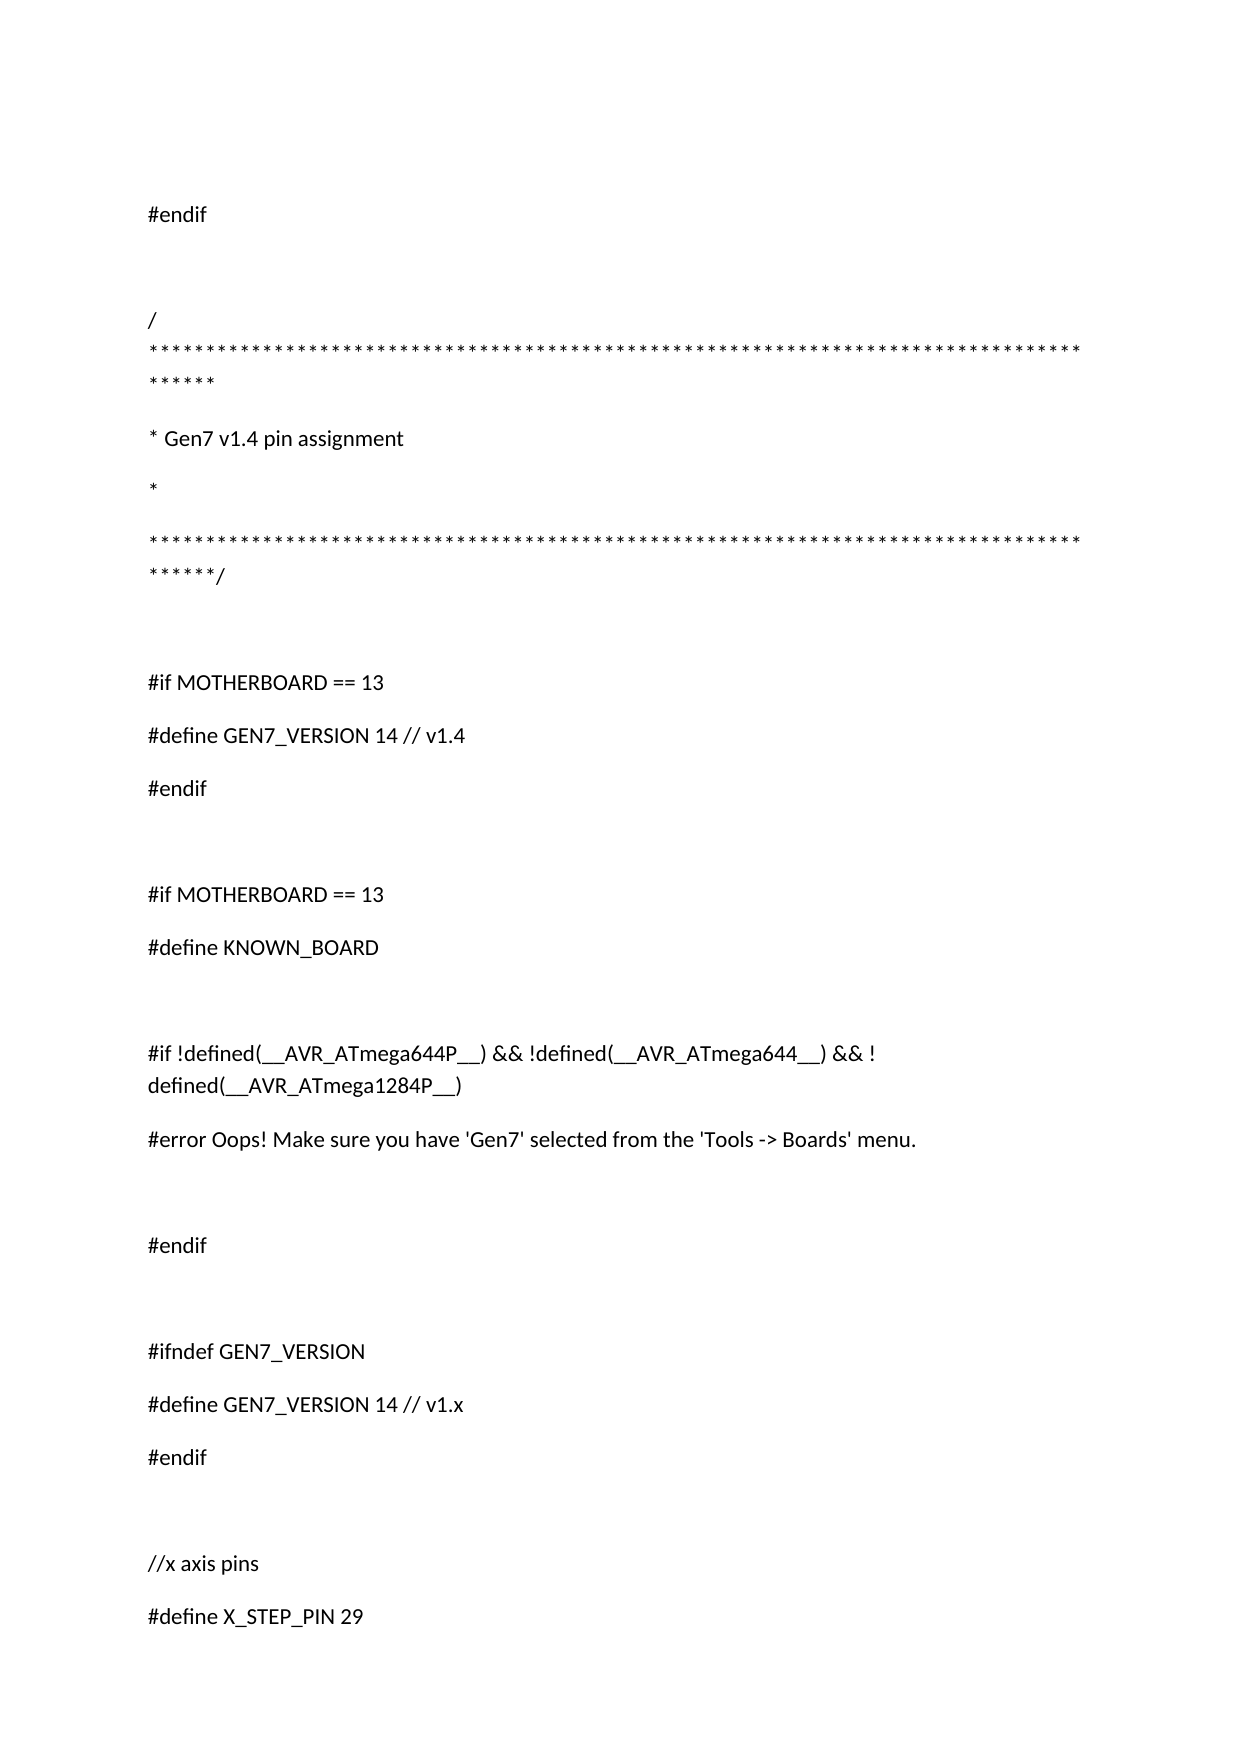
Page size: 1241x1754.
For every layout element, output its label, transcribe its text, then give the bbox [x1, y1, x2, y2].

text #endif [148, 774, 1093, 802]
text #if MOTHERBOARD == 13 [148, 880, 1093, 908]
text #define GEN7_VERSION 14 // v1.x [148, 1390, 1093, 1418]
text #error Oops! Make sure you have 'Gen7' selected from the 'Tools -> Boards' menu. [148, 1125, 1093, 1153]
text #define GEN7_VERSION 14 // v1.4 [148, 721, 1093, 749]
text #if MOTHERBOARD == 13 [148, 668, 1093, 696]
text #endif [148, 1443, 1093, 1471]
text #define X_STEP_PIN 29 [148, 1602, 1093, 1630]
text #if !defined(__AVR_ATmega644P__) && !defined(__AVR_ATmega644__) && !defined(__AVR_ATmega1284P__) [148, 1039, 1093, 1100]
text //x axis pins [148, 1549, 1093, 1577]
text * [148, 477, 1093, 505]
text * Gen7 v1.4 pin assignment [148, 424, 1093, 452]
text #endif [148, 201, 1093, 229]
text #endif [148, 1231, 1093, 1259]
text #ifndef GEN7_VERSION [148, 1337, 1093, 1365]
text #define KNOWN_BOARD [148, 933, 1093, 961]
text ****************************************************************************************/ [148, 530, 1093, 590]
text /**************************************************************************************** [148, 307, 1093, 399]
